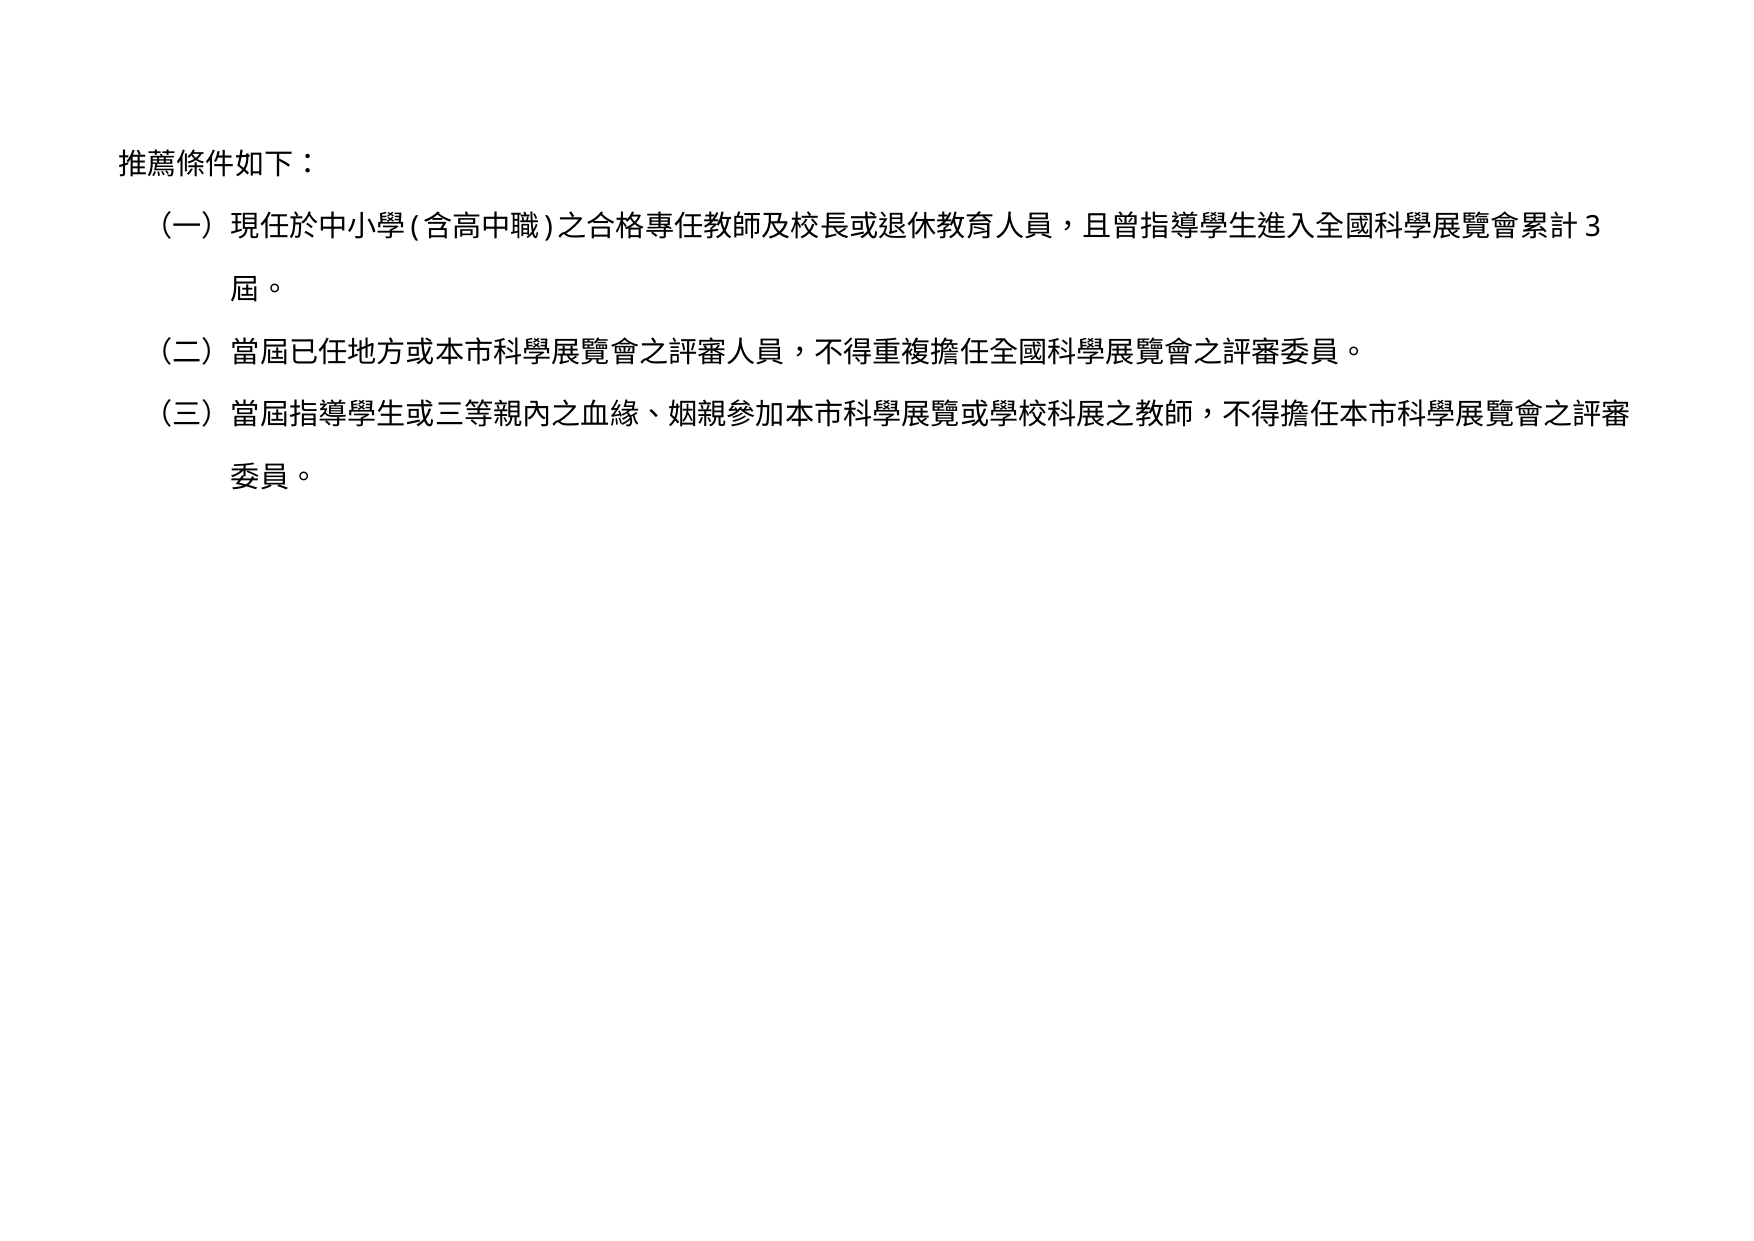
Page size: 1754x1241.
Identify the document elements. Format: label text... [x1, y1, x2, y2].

text （一）現任於中小學(含高中職)之合格專任教師及校長或退休教育人員，且曾指導學生進入全國科學展覽會累計3屆。 [143, 183, 1636, 308]
text （二）當屆已任地方或本市科學展覽會之評審人員，不得重複擔任全國科學展覽會之評審委員。 [143, 308, 1636, 370]
text （三）當屆指導學生或三等親內之血緣、姻親參加本市科學展覽或學校科展之教師，不得擔任本市科學展覽會之評審委員。 [143, 370, 1636, 495]
text 推薦條件如下： [118, 120, 1636, 183]
